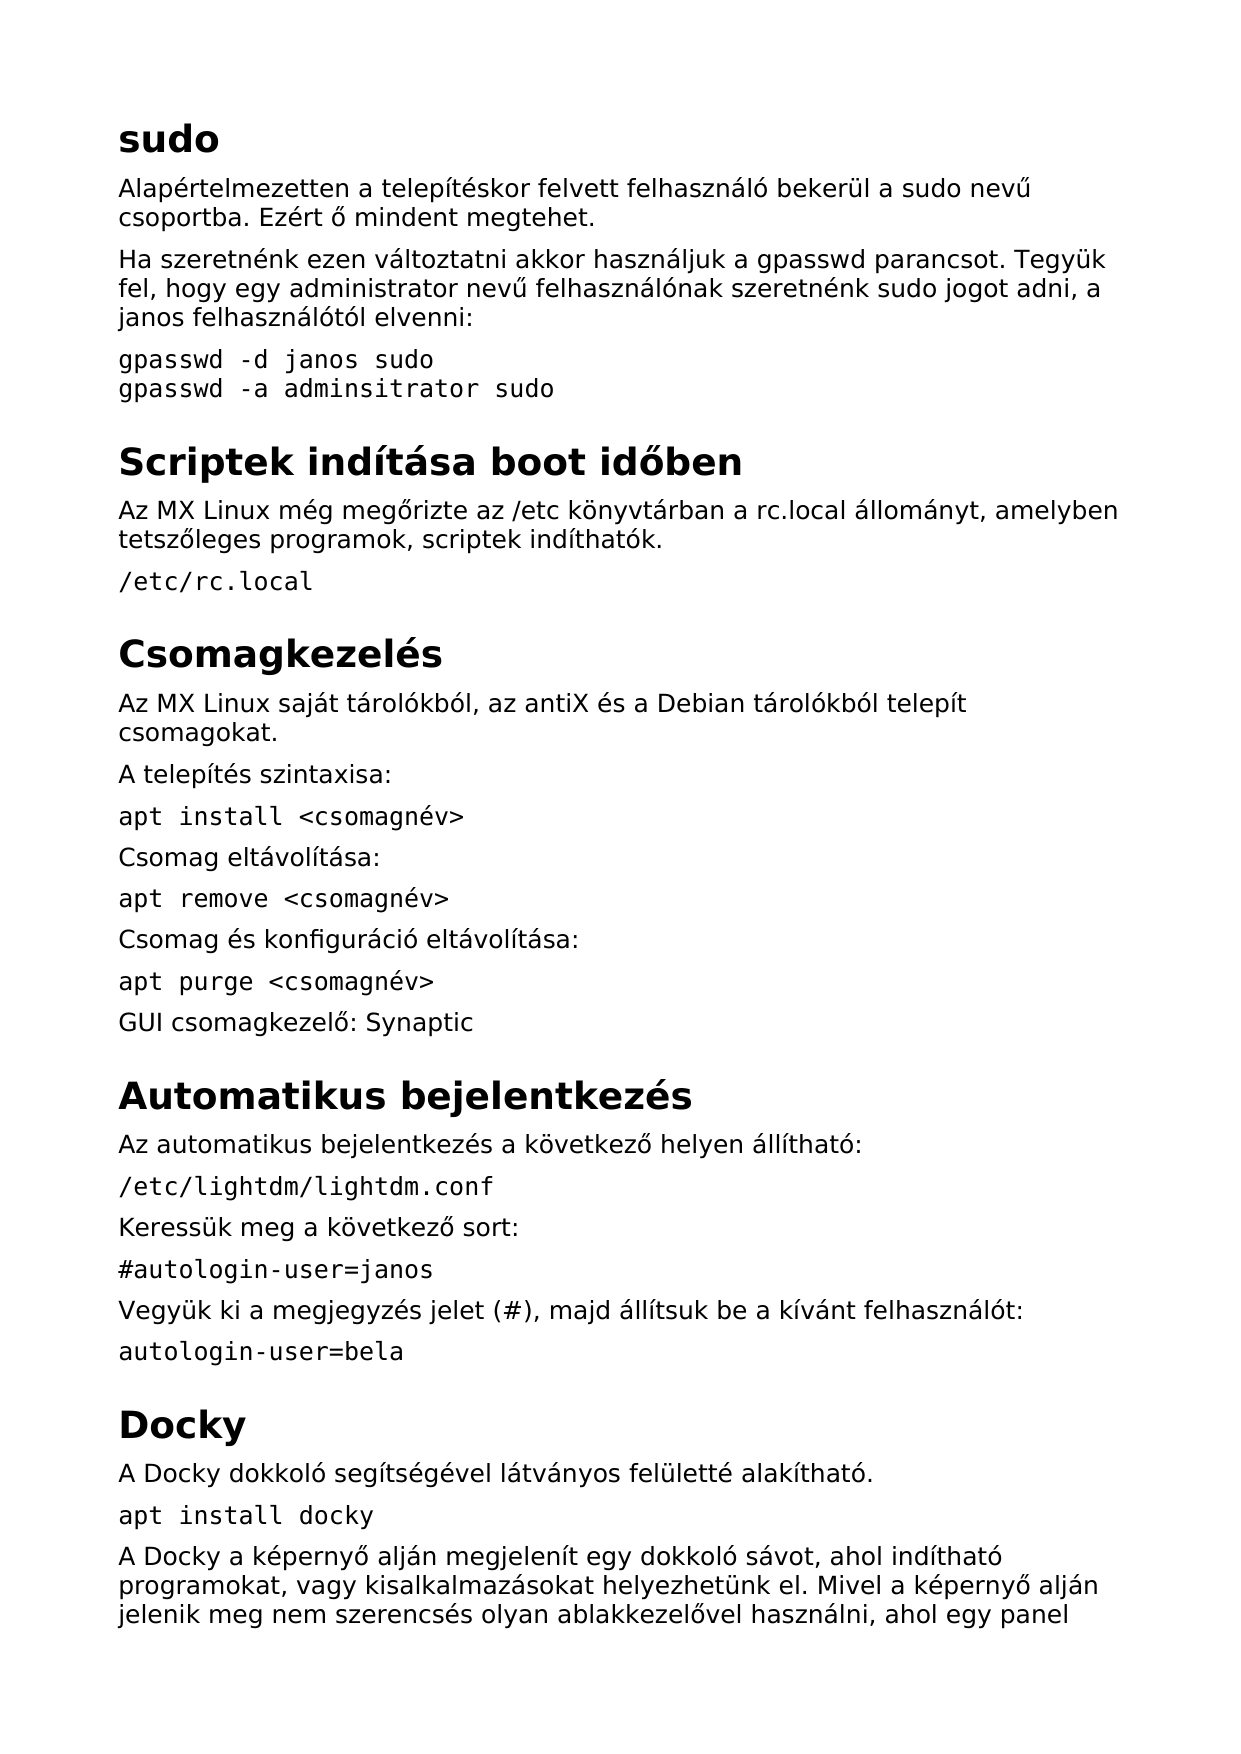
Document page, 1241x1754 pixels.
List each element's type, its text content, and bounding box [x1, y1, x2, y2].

subtitle Scriptek indítása boot időben [118, 440, 1122, 484]
text GUI csomagkezelő: Synaptic [118, 1008, 1122, 1037]
text Csomag és konfiguráció eltávolítása: [118, 925, 1122, 954]
text Vegyük ki a megjegyzés jelet (#), majd állítsuk be a kívánt felhasználót: [118, 1296, 1122, 1325]
text /etc/lightdm/lightdm.conf [118, 1172, 1122, 1202]
text /etc/rc.local [118, 567, 1122, 596]
text Az MX Linux még megőrizte az /etc könyvtárban a rc.local állományt, amelyben tetszőleges programok, scriptek indíthatók. [118, 496, 1122, 555]
text A telepítés szintaxisa: [118, 760, 1122, 789]
subtitle sudo [118, 118, 1122, 162]
text gpasswd -d janos sudo gpasswd -a adminsitrator sudo [118, 345, 1122, 403]
text apt remove <csomagnév> [118, 884, 1122, 913]
subtitle Automatikus bejelentkezés [118, 1074, 1122, 1118]
text Az MX Linux saját tárolókból, az antiX és a Debian tárolókból telepít csomagokat. [118, 689, 1122, 748]
text apt purge <csomagnév> [118, 967, 1122, 996]
subtitle Csomagkezelés [118, 633, 1122, 677]
text Alapértelmezetten a telepítéskor felvett felhasználó bekerül a sudo nevű csoportba. Ezért ő mindent megtehet. [118, 174, 1122, 233]
text #autologin-user=janos [118, 1255, 1122, 1284]
text Ha szeretnénk ezen változtatni akkor használjuk a gpasswd parancsot. Tegyük fel, hogy egy administrator nevű felhasználónak szeretnénk sudo jogot adni, a janos felhasználótól elvenni: [118, 245, 1122, 333]
subtitle Docky [118, 1403, 1122, 1447]
text Az automatikus bejelentkezés a következő helyen állítható: [118, 1131, 1122, 1160]
text apt install <csomagnév> [118, 802, 1122, 831]
text Csomag eltávolítása: [118, 843, 1122, 872]
text Keressük meg a következő sort: [118, 1213, 1122, 1242]
text autologin-user=bela [118, 1338, 1122, 1367]
text A Docky dokkoló segítségével látványos felületté alakítható. [118, 1460, 1122, 1489]
text A Docky a képernyő alján megjelenít egy dokkoló sávot, ahol indítható programokat, vagy kisalkalmazásokat helyezhetünk el. Mivel a képernyő alján jelenik meg nem szerencsés olyan ablakkezelővel használni, ahol egy panel [118, 1542, 1122, 1630]
text apt install docky [118, 1501, 1122, 1531]
